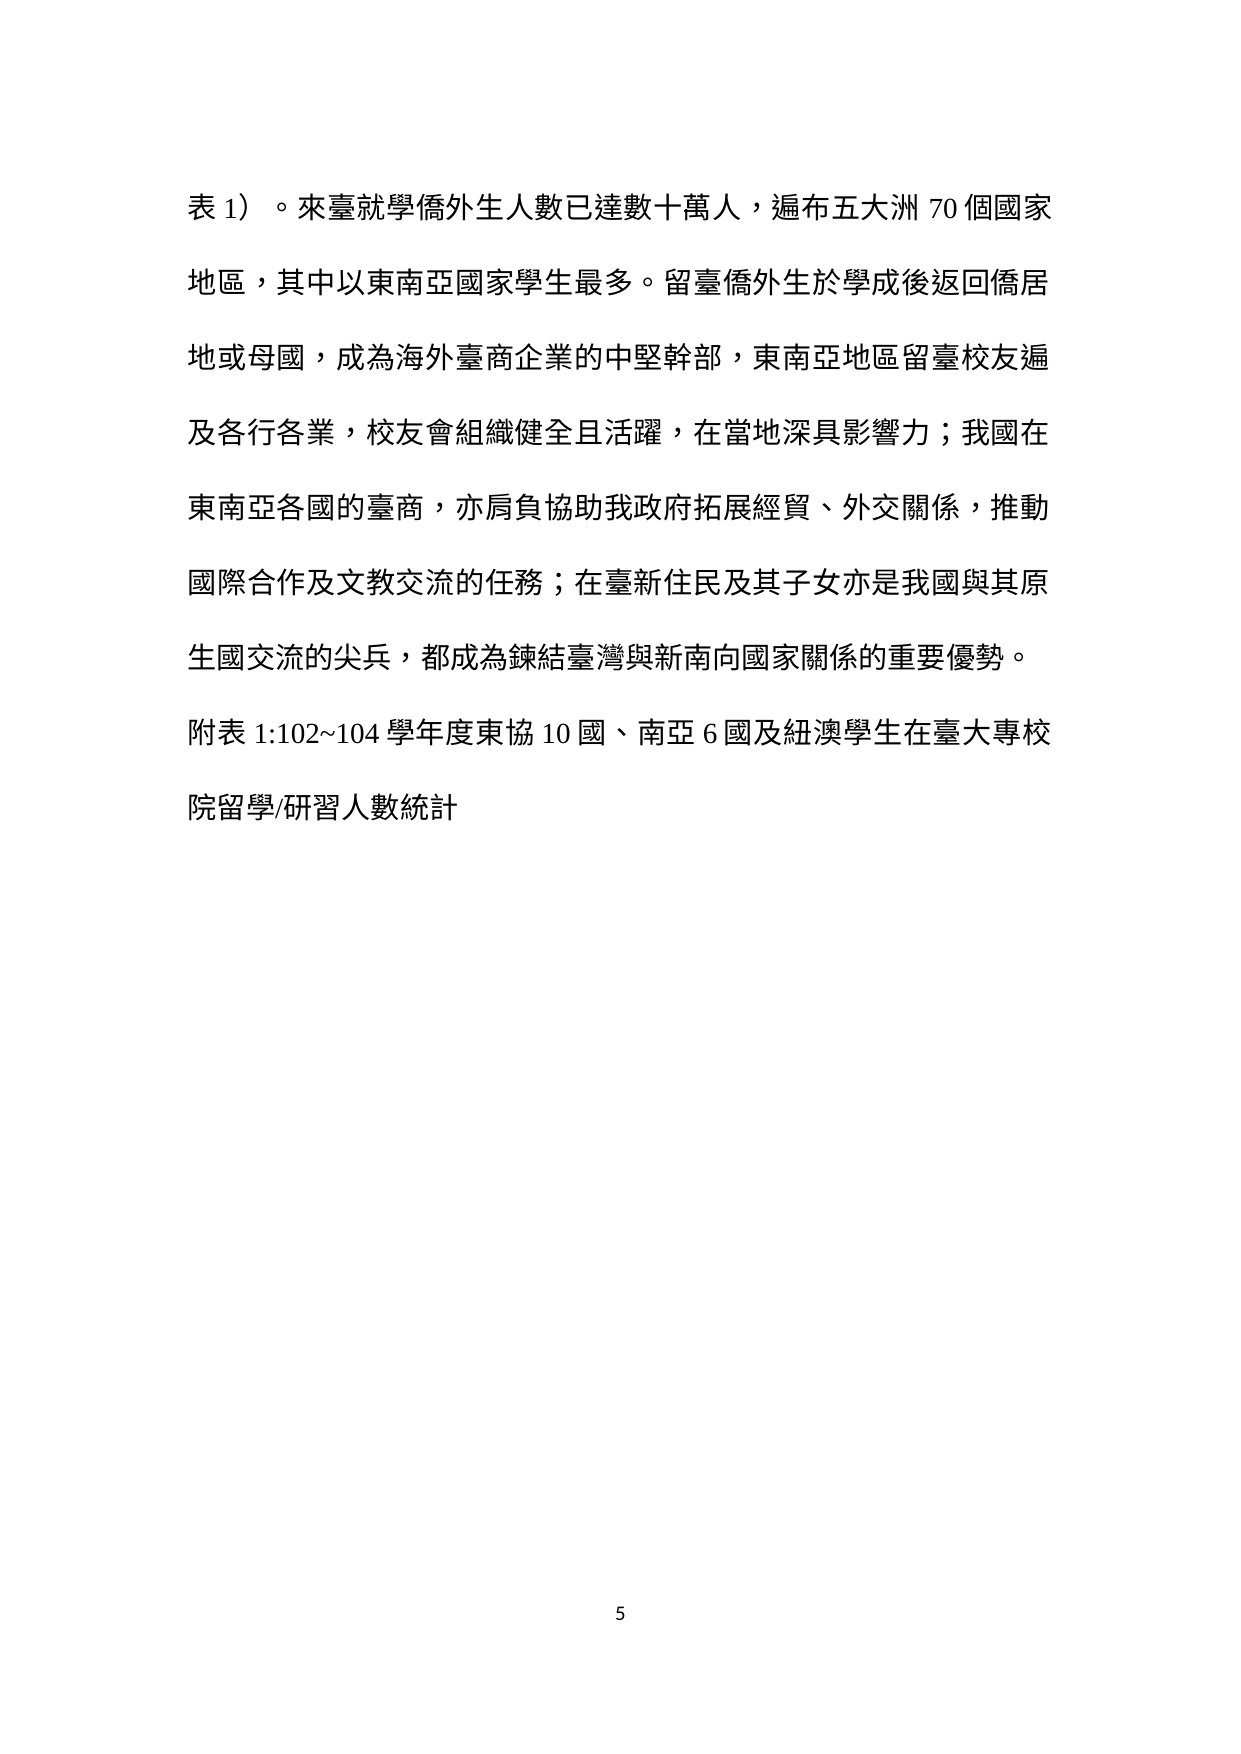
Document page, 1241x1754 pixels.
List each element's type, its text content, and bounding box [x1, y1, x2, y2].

text 表1）。來臺就學僑外生人數已達數十萬人，遍布五大洲70個國家地區，其中以東南亞國家學生最多。留臺僑外生於學成後返回僑居地或母國，成為海外臺商企業的中堅幹部，東南亞地區留臺校友遍及各行各業，校友會組織健全且活躍，在當地深具影響力；我國在東南亞各國的臺商，亦肩負協助我政府拓展經貿、外交關係，推動國際合作及文教交流的任務；在臺新住民及其子女亦是我國與其原生國交流的尖兵，都成為鍊結臺灣與新南向國家關係的重要優勢。 [187, 162, 1053, 687]
text 附表1:102~104學年度東協10國、南亞6國及紐澳學生在臺大專校院留學/研習人數統計 [187, 687, 1053, 837]
